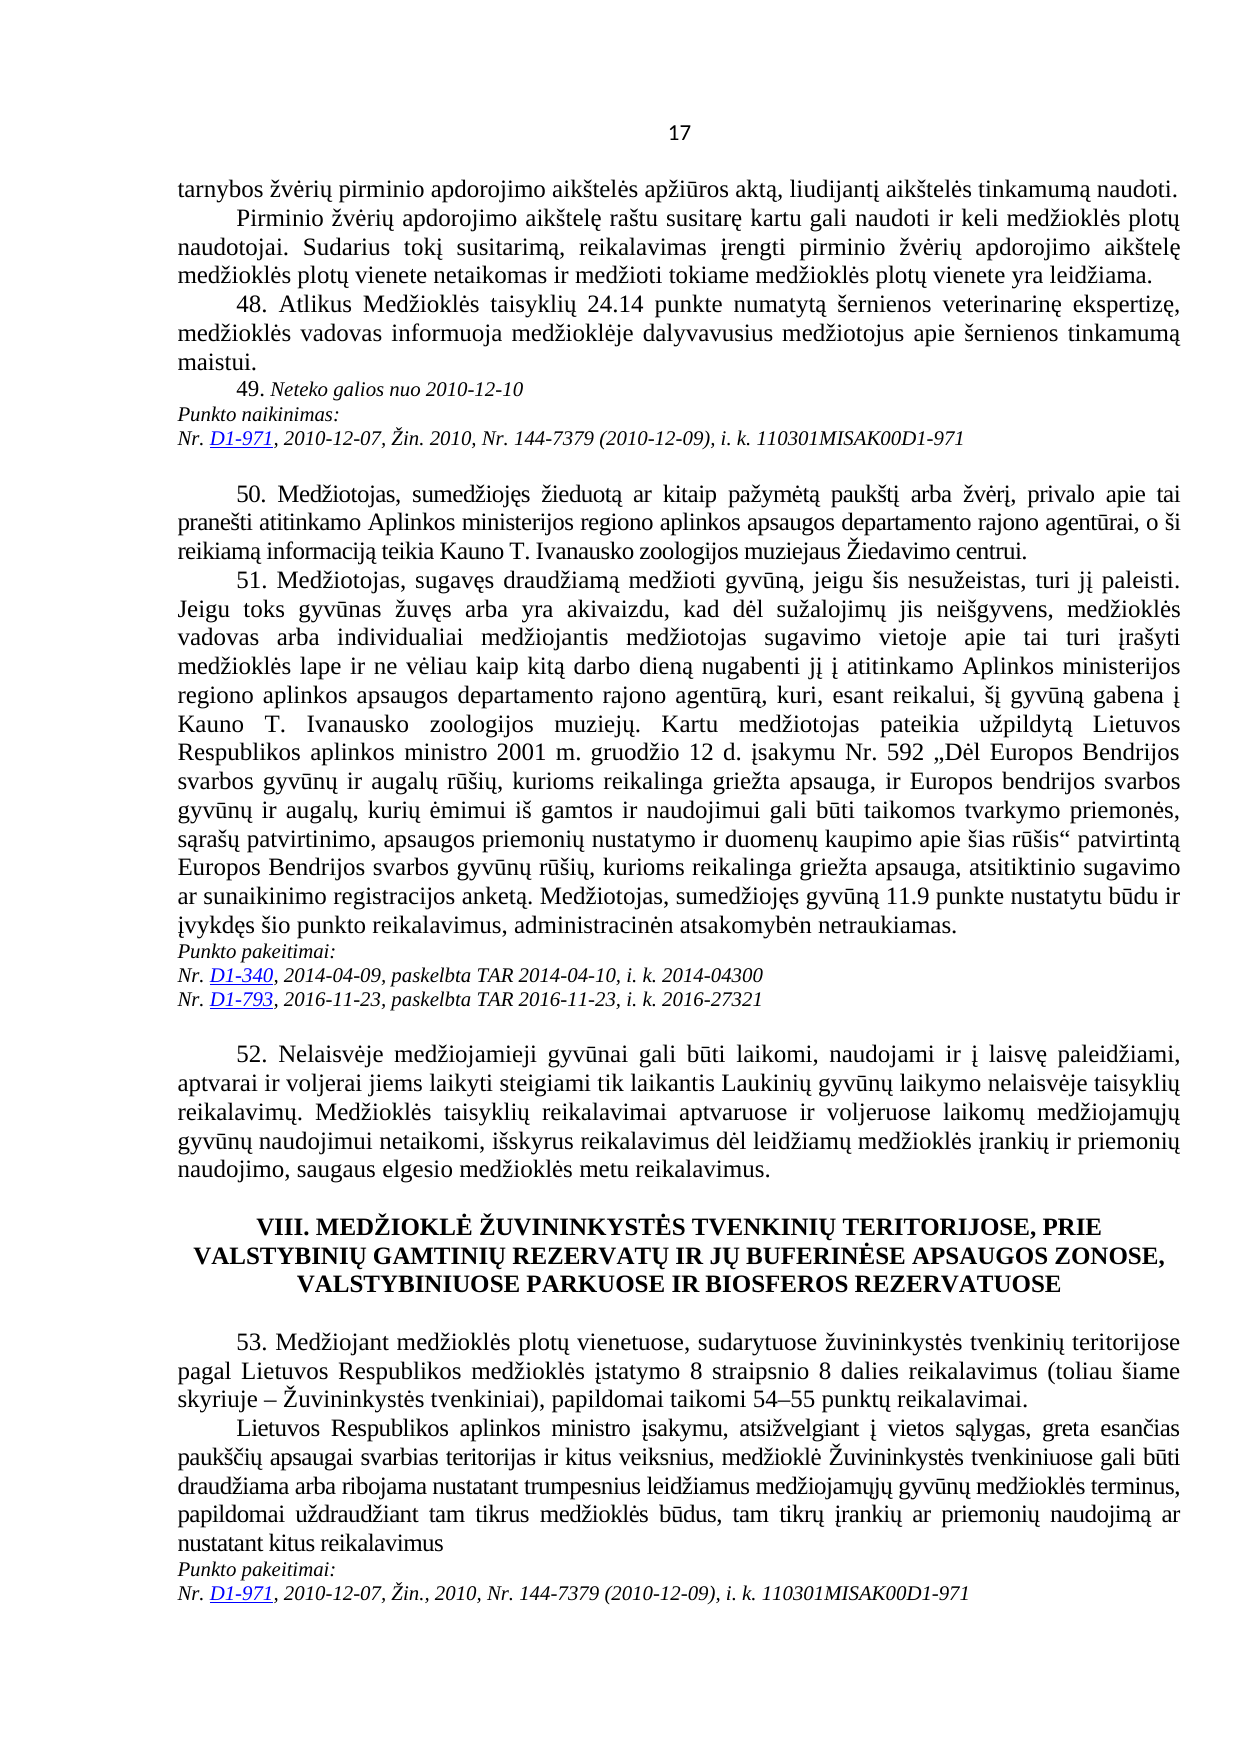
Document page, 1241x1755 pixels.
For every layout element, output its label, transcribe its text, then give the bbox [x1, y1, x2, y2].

text Pirminio žvėrių apdorojimo aikštelę raštu susitarę kartu gali naudoti ir keli medžioklės plotų naudotojai. Sudarius tokį susitarimą, reikalavimas įrengti pirminio žvėrių apdorojimo aikštelę medžioklės plotų vienete netaikomas ir medžioti tokiame medžioklės plotų vienete yra leidžiama. [177, 203, 1181, 289]
text 51. Medžiotojas, sugavęs draudžiamą medžioti gyvūną, jeigu šis nesužeistas, turi jį paleisti. Jeigu toks gyvūnas žuvęs arba yra akivaizdu, kad dėl sužalojimų jis neišgyvens, medžioklės vadovas arba individualiai medžiojantis medžiotojas sugavimo vietoje apie tai turi įrašyti medžioklės lape ir ne vėliau kaip kitą darbo dieną nugabenti jį į atitinkamo Aplinkos ministerijos regiono aplinkos apsaugos departamento rajono agentūrą, kuri, esant reikalui, šį gyvūną gabena į Kauno T. Ivanausko zoologijos muziejų. Kartu medžiotojas pateikia užpildytą Lietuvos Respublikos aplinkos ministro 2001 m. gruodžio 12 d. įsakymu Nr. 592 „Dėl Europos Bendrijos svarbos gyvūnų ir augalų rūšių, kurioms reikalinga griežta apsauga, ir Europos bendrijos svarbos gyvūnų ir augalų, kurių ėmimui iš gamtos ir naudojimui gali būti taikomos tvarkymo priemonės, sąrašų patvirtinimo, apsaugos priemonių nustatymo ir duomenų kaupimo apie šias rūšis“ patvirtintą Europos Bendrijos svarbos gyvūnų rūšių, kurioms reikalinga griežta apsauga, atsitiktinio sugavimo ar sunaikinimo registracijos anketą. Medžiotojas, sumedžiojęs gyvūną 11.9 punkte nustatytu būdu ir įvykdęs šio punkto reikalavimus, administracinėn atsakomybėn netraukiamas. [177, 565, 1181, 939]
text Nr. D1-340, 2014-04-09, paskelbta TAR 2014-04-10, i. k. 2014-04300 [177, 963, 1181, 987]
text 48. Atlikus Medžioklės taisyklių 24.14 punkte numatytą šernienos veterinarinę ekspertizę, medžioklės vadovas informuoja medžioklėje dalyvavusius medžiotojus apie šernienos tinkamumą maistui. [177, 289, 1181, 375]
text 49. Neteko galios nuo 2010-12-10 [177, 375, 1181, 402]
text Punkto pakeitimai: [177, 1557, 1181, 1581]
text 53. Medžiojant medžioklės plotų vienetuose, sudarytuose žuvininkystės tvenkinių teritorijose pagal Lietuvos Respublikos medžioklės įstatymo 8 straipsnio 8 dalies reikalavimus (toliau šiame skyriuje – Žuvininkystės tvenkiniai), papildomai taikomi 54–55 punktų reikalavimai. [177, 1327, 1181, 1413]
text VIII. MEDŽIOKLĖ ŽUVININKYSTĖS TVENKINIŲ TERITORIJOSE, PRIE VALSTYBINIŲ GAMTINIŲ REZERVATŲ IR JŲ BUFERINĖSE APSAUGOS ZONOSE, VALSTYBINIUOSE PARKUOSE IR BIOSFEROS REZERVATUOSE [177, 1212, 1181, 1298]
text tarnybos žvėrių pirminio apdorojimo aikštelės apžiūros aktą, liudijantį aikštelės tinkamumą naudoti. [177, 174, 1181, 203]
text 50. Medžiotojas, sumedžiojęs žieduotą ar kitaip pažymėtą paukštį arba žvėrį, privalo apie tai pranešti atitinkamo Aplinkos ministerijos regiono aplinkos apsaugos departamento rajono agentūrai, o ši reikiamą informaciją teikia Kauno T. Ivanausko zoologijos muziejaus Žiedavimo centrui. [177, 479, 1181, 565]
text Nr. D1-793, 2016-11-23, paskelbta TAR 2016-11-23, i. k. 2016-27321 [177, 987, 1181, 1011]
text Punkto pakeitimai: [177, 939, 1181, 963]
text Nr. D1-971, 2010-12-07, Žin. 2010, Nr. 144-7379 (2010-12-09), i. k. 110301MISAK00D1-971 [177, 426, 1181, 450]
text Punkto naikinimas: [177, 402, 1181, 426]
text 52. Nelaisvėje medžiojamieji gyvūnai gali būti laikomi, naudojami ir į laisvę paleidžiami, aptvarai ir voljerai jiems laikyti steigiami tik laikantis Laukinių gyvūnų laikymo nelaisvėje taisyklių reikalavimų. Medžioklės taisyklių reikalavimai aptvaruose ir voljeruose laikomų medžiojamųjų gyvūnų naudojimui netaikomi, išskyrus reikalavimus dėl leidžiamų medžioklės įrankių ir priemonių naudojimo, saugaus elgesio medžioklės metu reikalavimus. [177, 1039, 1181, 1183]
text Nr. D1-971, 2010-12-07, Žin., 2010, Nr. 144-7379 (2010-12-09), i. k. 110301MISAK00D1-971 [177, 1581, 1181, 1605]
text Lietuvos Respublikos aplinkos ministro įsakymu, atsižvelgiant į vietos sąlygas, greta esančias paukščių apsaugai svarbias teritorijas ir kitus veiksnius, medžioklė Žuvininkystės tvenkiniuose gali būti draudžiama arba ribojama nustatant trumpesnius leidžiamus medžiojamųjų gyvūnų medžioklės terminus, papildomai uždraudžiant tam tikrus medžioklės būdus, tam tikrų įrankių ar priemonių naudojimą ar nustatant kitus reikalavimus [177, 1413, 1181, 1557]
